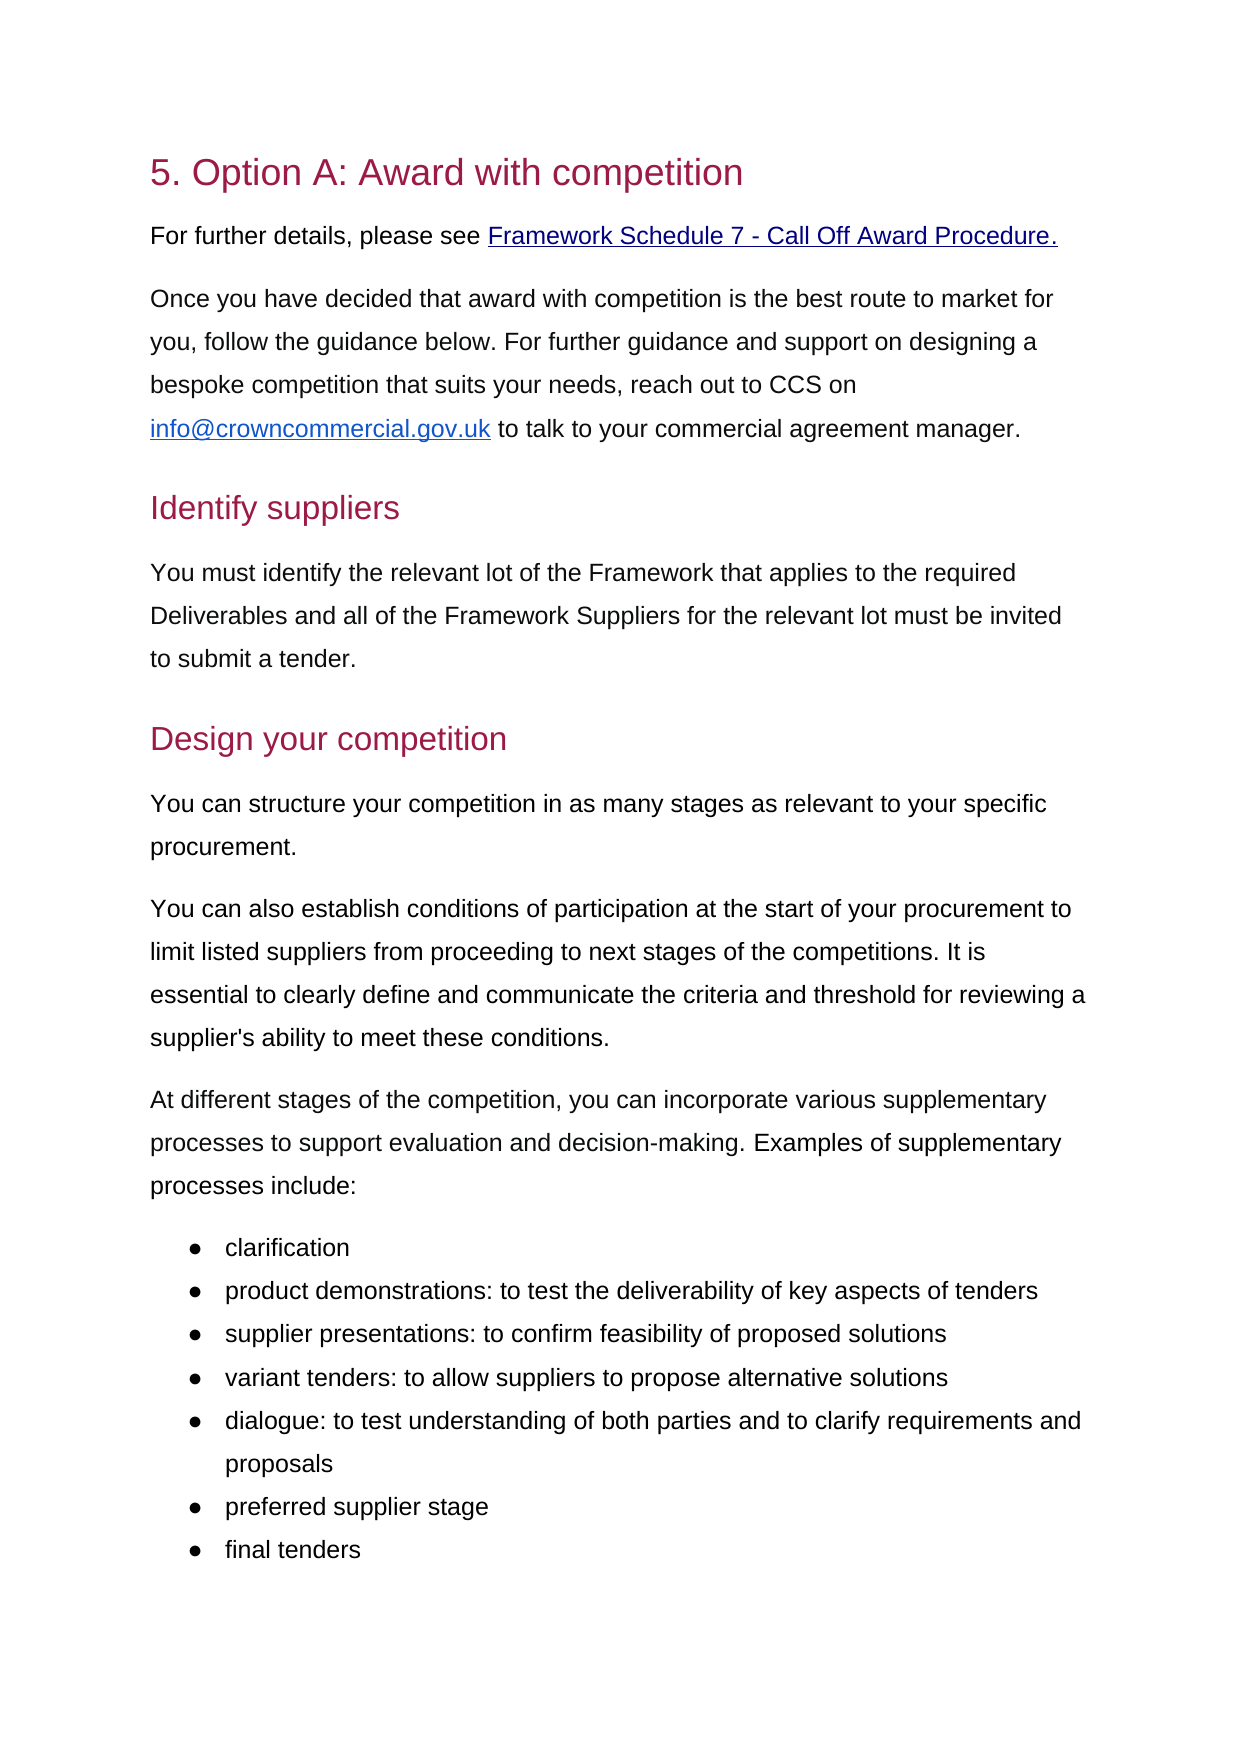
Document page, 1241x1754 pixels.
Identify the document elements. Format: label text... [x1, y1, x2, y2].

text Once you have decided that award with competition is the best route to market for you, follow the guidance below. For further guidance and support on designing a bespoke competition that suits your needs, reach out to CCS on info@crowncommercial.gov.uk to talk to your commercial agreement manager. [150, 284, 1090, 442]
text At different stages of the competition, you can incorporate various supplementary processes to support evaluation and decision-making. Examples of supplementary processes include: [150, 1085, 1090, 1200]
text You can structure your competition in as many stages as relevant to your specific procurement. [150, 789, 1090, 861]
list clarification [187, 1233, 1090, 1262]
list variant tenders: to allow suppliers to propose alternative solutions [187, 1362, 1090, 1391]
text You must identify the relevant lot of the Framework that applies to the required Deliverables and all of the Framework Suppliers for the relevant lot must be invited to submit a tender. [150, 558, 1090, 673]
list supplier presentations: to confirm feasibility of proposed solutions [187, 1319, 1090, 1348]
list product demonstrations: to test the deliverability of key aspects of tenders [187, 1276, 1090, 1305]
text For further details, please see Framework Schedule 7 - Call Off Award Procedure. [150, 221, 1090, 250]
list final tenders [187, 1535, 1090, 1564]
subtitle Identify suppliers [150, 488, 1090, 526]
subtitle Design your competition [150, 719, 1090, 757]
list preferred supplier stage [187, 1492, 1090, 1521]
text You can also establish conditions of participation at the start of your procurement to limit listed suppliers from proceeding to next stages of the competitions. It is essential to clearly define and communicate the criteria and threshold for reviewing a supplier's ability to meet these conditions. [150, 894, 1090, 1052]
subtitle 5. Option A: Award with competition [150, 150, 1090, 193]
list dialogue: to test understanding of both parties and to clarify requirements and proposals [187, 1406, 1090, 1477]
